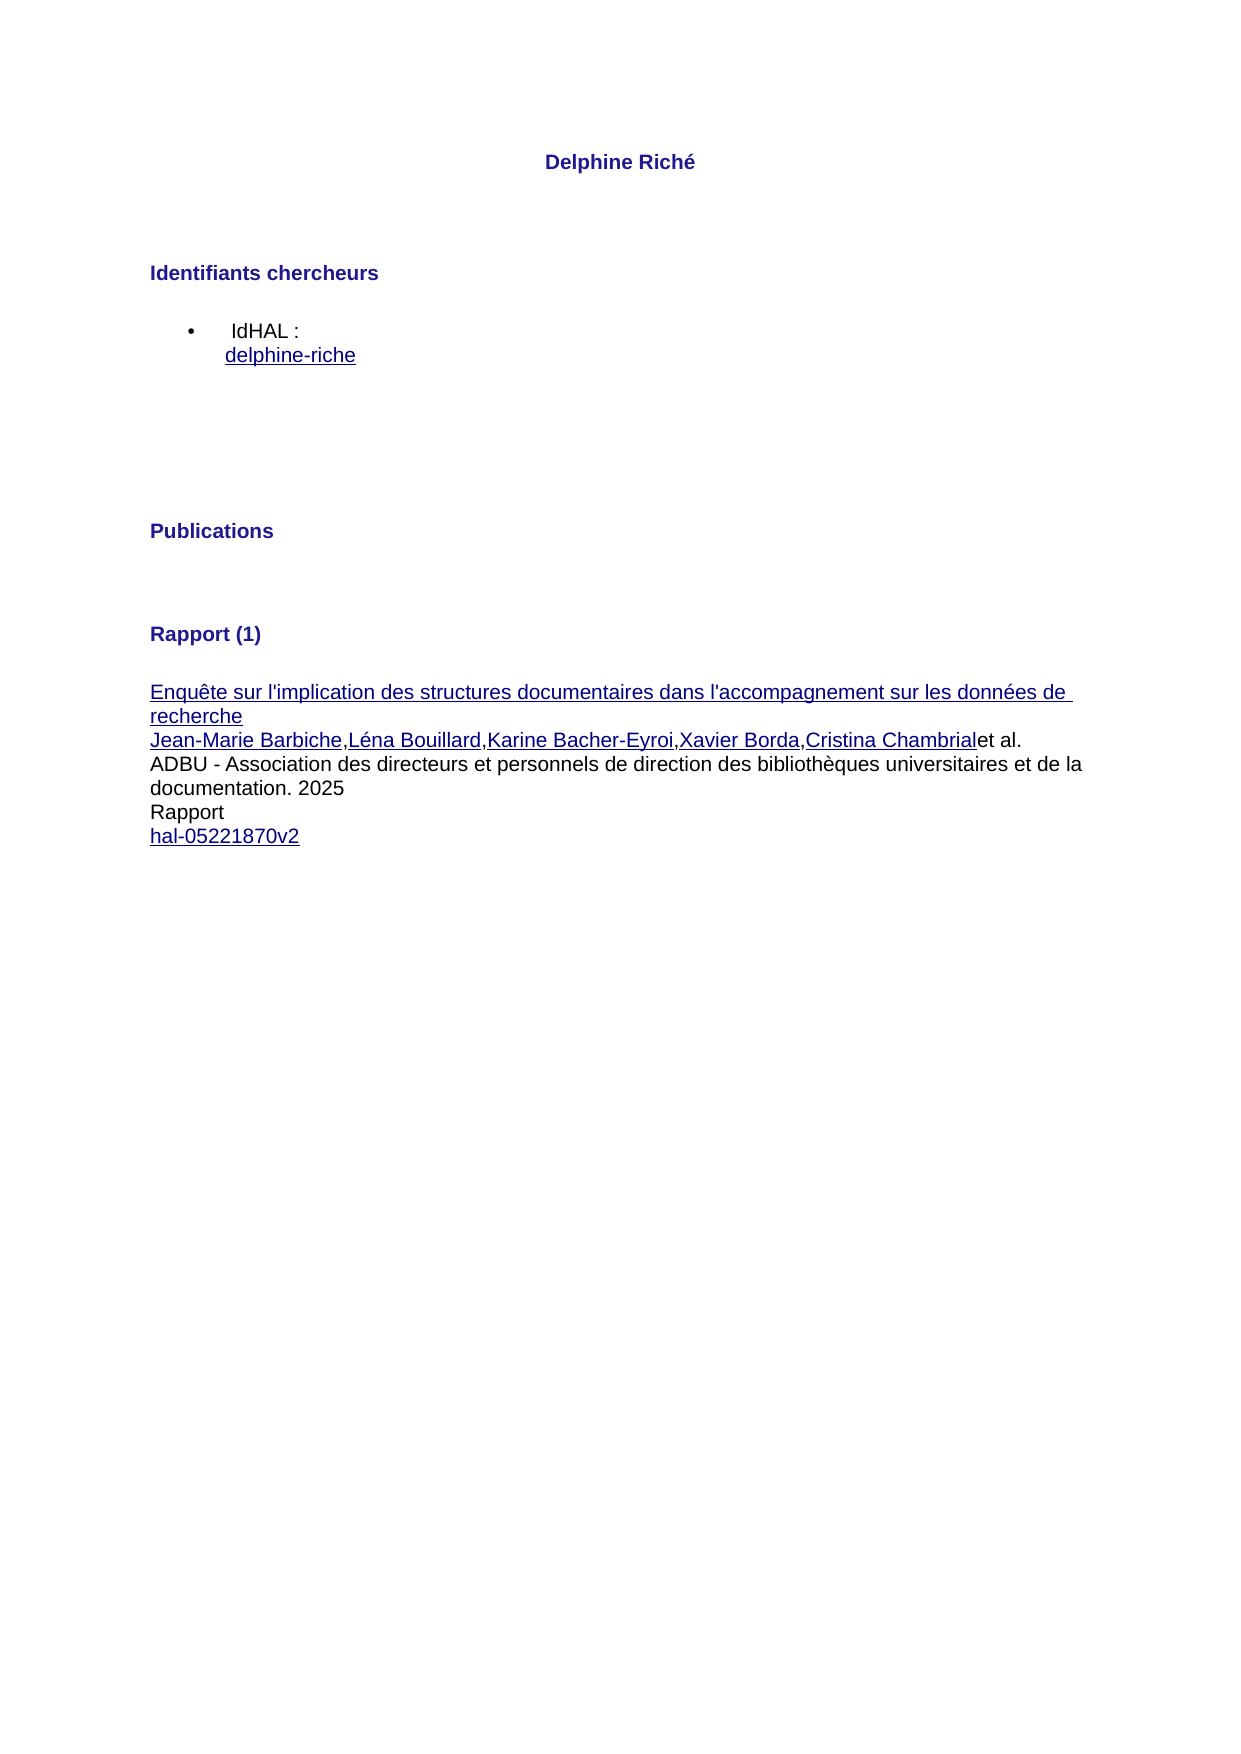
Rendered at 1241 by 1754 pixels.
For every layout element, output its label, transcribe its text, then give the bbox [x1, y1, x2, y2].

subtitle Identifiants chercheurs [150, 260, 1090, 284]
subtitle Delphine Riché [150, 150, 1090, 174]
subtitle Rapport (1) [150, 622, 1090, 646]
list delphine-riche [187, 343, 1090, 367]
subtitle Publications [150, 519, 1090, 543]
list IdHAL : [187, 319, 1090, 343]
table_header Enquête sur l'implication des structures documentaires dans l'accompagnement sur les données de recherche Jean-Marie Barbiche,Léna Bouillard,Karine Bacher-Eyroi,Xavier Borda,Cristina Chambrialet al. ADBU - Association des directeurs et personnels de direction des bibliothèques universitaires et de la documentation. 2025 Rapport hal-05221870v2 [150, 680, 1090, 848]
